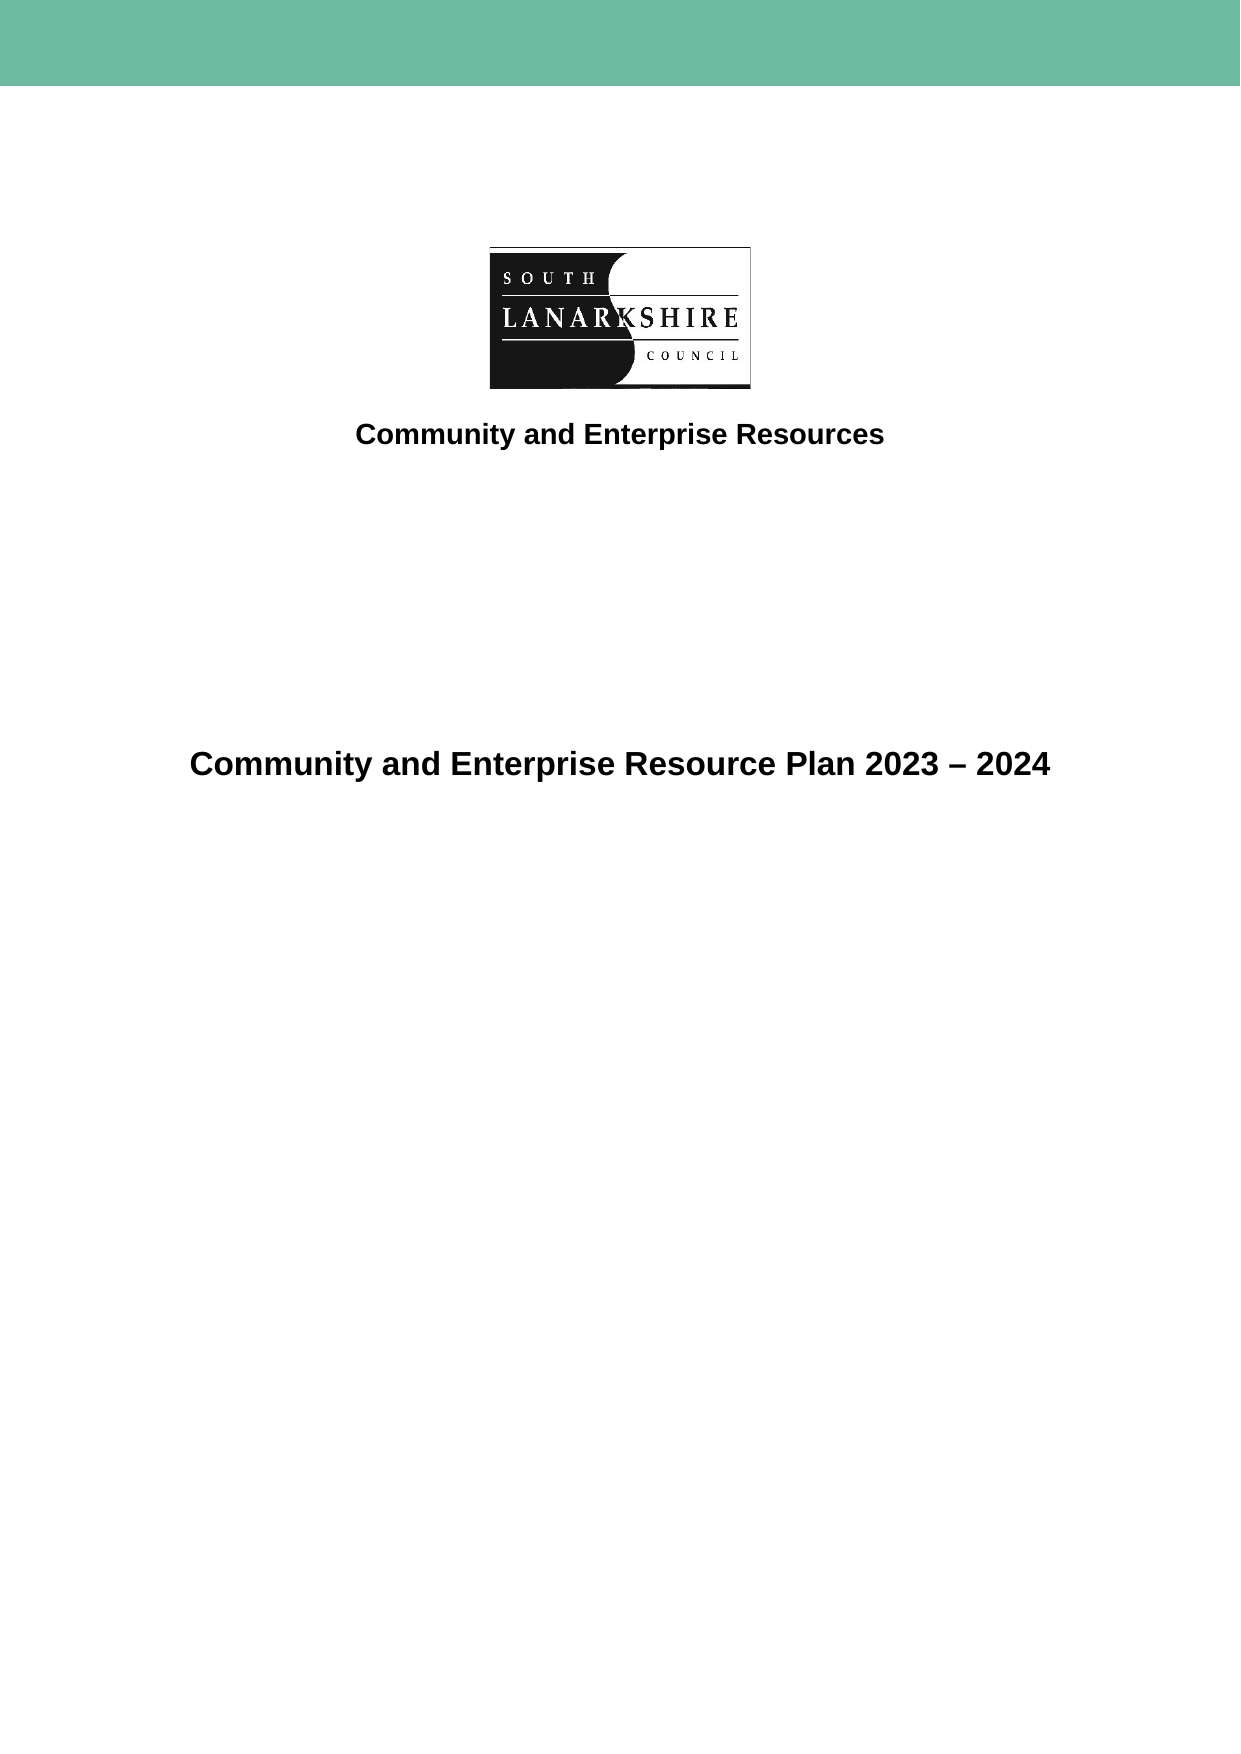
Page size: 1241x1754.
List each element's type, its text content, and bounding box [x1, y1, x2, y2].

subtitle Community and Enterprise Resource Plan 2023 – 2024 [133, 744, 1107, 783]
text Community and Enterprise Resources [133, 417, 1107, 451]
